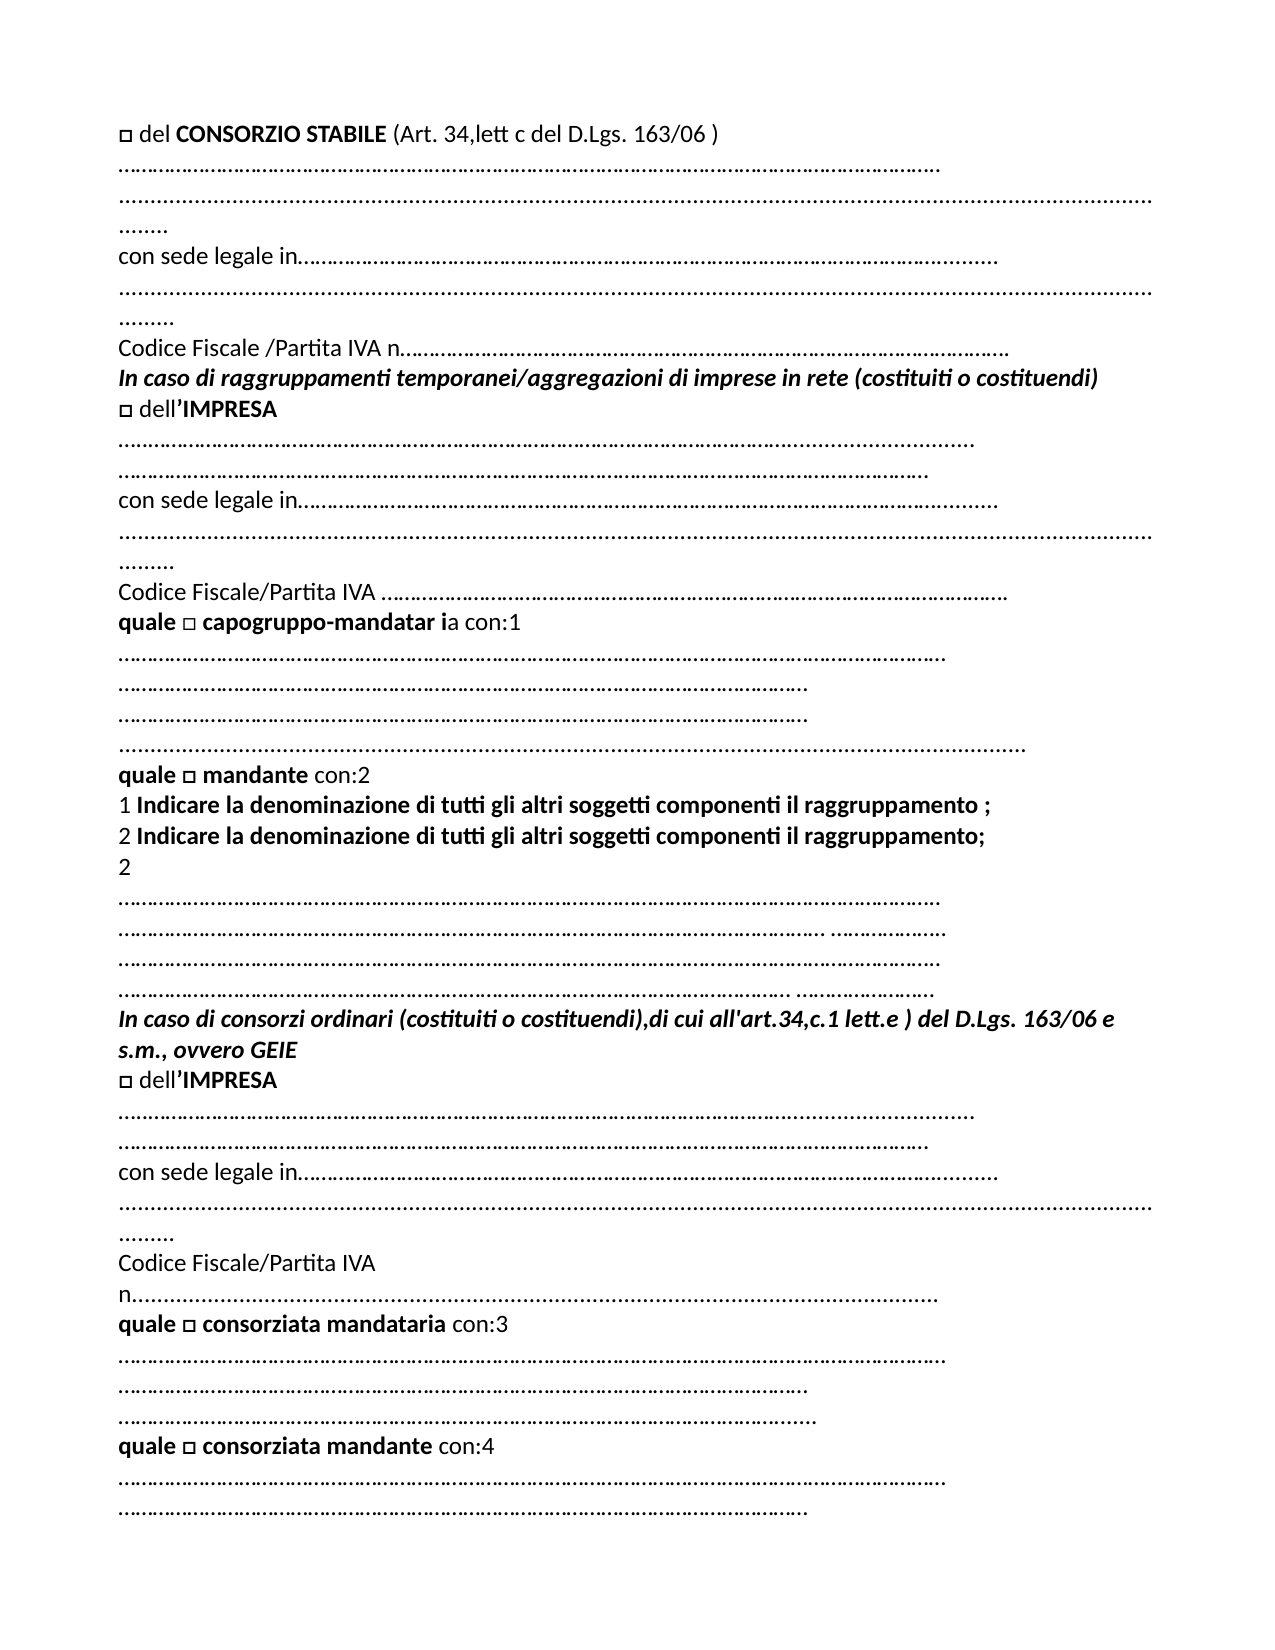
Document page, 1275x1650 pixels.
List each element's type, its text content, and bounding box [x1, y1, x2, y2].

text ………………………………………………………………………………………………………… [118, 1492, 1157, 1522]
text …………………………………………………………………………………………………………………………… [118, 454, 1157, 484]
text …..………………………………………………………………………………………………….............................. [118, 1095, 1157, 1125]
text ............................................................................................................................................................................. [118, 271, 1157, 332]
text con sede legale in………………………………………………………………………………………………….......... [118, 1156, 1157, 1186]
text ................................................................................................................................................ [118, 728, 1157, 759]
text Codice Fiscale/Partita IVA ………………………………………………………………………………………………. [118, 576, 1157, 606]
text quale □ mandante con:2 [118, 759, 1157, 789]
text □ dell’IMPRESA [118, 393, 1157, 423]
text ............................................................................................................................................................................. [118, 515, 1157, 576]
text con sede legale in………………………………………………………………………………………………….......... [118, 484, 1157, 515]
text 2 Indicare la denominazione di tutti gli altri soggetti componenti il raggruppamento; [118, 820, 1157, 851]
text 1 Indicare la denominazione di tutti gli altri soggetti componenti il raggruppamento ; [118, 789, 1157, 820]
text ………………………………………………………………………………………………………… [118, 1369, 1157, 1400]
text ……………………………………………………………………………………………………………………………… [118, 1339, 1157, 1369]
text …..………………………………………………………………………………………………….............................. [118, 423, 1157, 454]
text ………………………………………………………………………………………………………… [118, 667, 1157, 698]
text 2 [118, 851, 1157, 881]
text …………………………………………………………………………………………………………………………… [118, 1125, 1157, 1156]
text ……………………………………………………………………………………………………………………………… [118, 637, 1157, 667]
text In caso di raggruppamenti temporanei/aggregazioni di imprese in rete (costituiti o costituendi) [118, 362, 1157, 393]
text …………………………………………………………………………………………………………………………….. [118, 942, 1157, 973]
text quale □ consorziata mandante con:4 [118, 1431, 1157, 1461]
text con sede legale in………………………………………………………………………………………………….......... [118, 240, 1157, 271]
text Codice Fiscale /Partita IVA n……………………………………………………………………………………………. [118, 332, 1157, 362]
text ............................................................................................................................................................................. [118, 1186, 1157, 1247]
text ………………………………………………………………………………………………………… [118, 698, 1157, 728]
text …………………………………………………………………………………………………………………………….. [118, 881, 1157, 912]
text quale □ capogruppo-mandatar ia con:1 [118, 606, 1157, 637]
text …………………………………………………………………………………………………………………………….. [118, 149, 1157, 179]
text ……………………………………………………………………………………………………… …………………… [118, 973, 1157, 1003]
text ............................................................................................................................................................................ [118, 179, 1157, 240]
text ……………………………………………………………………………………………………....... [118, 1400, 1157, 1431]
text s.m., ovvero GEIE [118, 1034, 1157, 1064]
text □ dell’IMPRESA [118, 1064, 1157, 1095]
text quale □ consorziata mandataria con:3 [118, 1308, 1157, 1339]
text Codice Fiscale/Partita IVA n................................................................................................................................ [118, 1247, 1157, 1308]
text …………………………………………………………………………………………………………… ……………….. [118, 912, 1157, 942]
text ……………………………………………………………………………………………………………………………… [118, 1461, 1157, 1492]
text In caso di consorzi ordinari (costituiti o costituendi),di cui all'art.34,c.1 lett.e ) del D.Lgs. 163/06 e [118, 1003, 1157, 1034]
text □ del CONSORZIO STABILE (Art. 34,lett c del D.Lgs. 163/06 ) [118, 118, 1157, 149]
